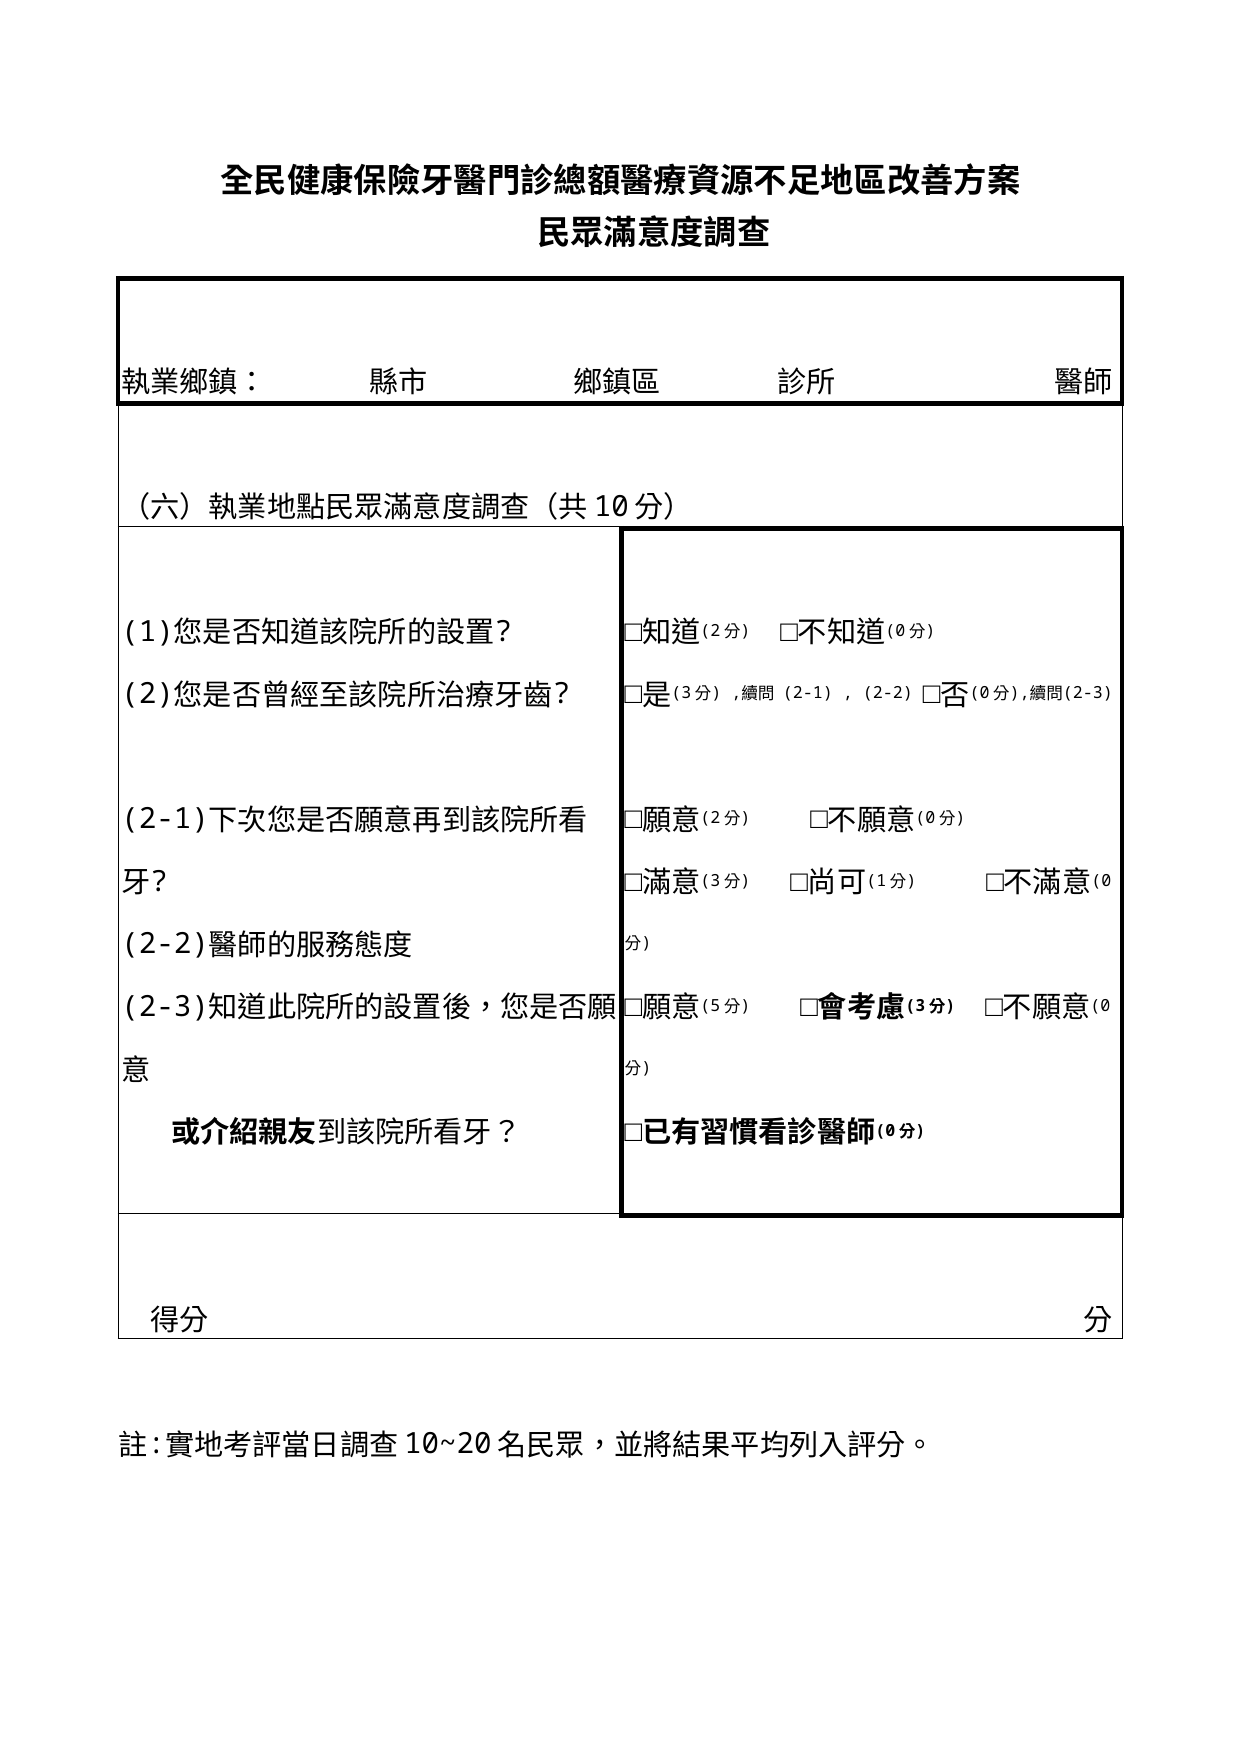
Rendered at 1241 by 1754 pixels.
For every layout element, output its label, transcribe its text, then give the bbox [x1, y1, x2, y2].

text 全民健康保險牙醫門診總額醫療資源不足地區改善方案 [118, 151, 1122, 203]
table_cell （六）執業地點民眾滿意度調查（共10分） [119, 406, 1122, 526]
text 註:實地考評當日調查10~20名民眾，並將結果平均列入評分。 [118, 1401, 1122, 1463]
table_cell □知道(2分) □不知道(0分) □是(3分) ,續問 (2-1) , (2-2) □否(0分),續問(2-3) □願意(2分) □不願意(0分) □滿意(3分) □尚可(1分) □不滿意(0分) □願意(5分) □會考慮(3分) □不願意(0分) □已有習慣看診醫師(0分) [624, 531, 1120, 1213]
table_cell 得分 分 [119, 1214, 1122, 1338]
text 民眾滿意度調查 [118, 203, 1122, 255]
table_cell (1)您是否知道該院所的設置? (2)您是否曾經至該院所治療牙齒? (2-1)下次您是否願意再到該院所看牙? (2-2)醫師的服務態度 (2-3)知道此院所的設置後，您是否願意 或介紹親友到該院所看牙？ [119, 527, 619, 1213]
table_header 執業鄉鎮： 縣市 鄉鎮區 診所 醫師 [120, 281, 1120, 401]
